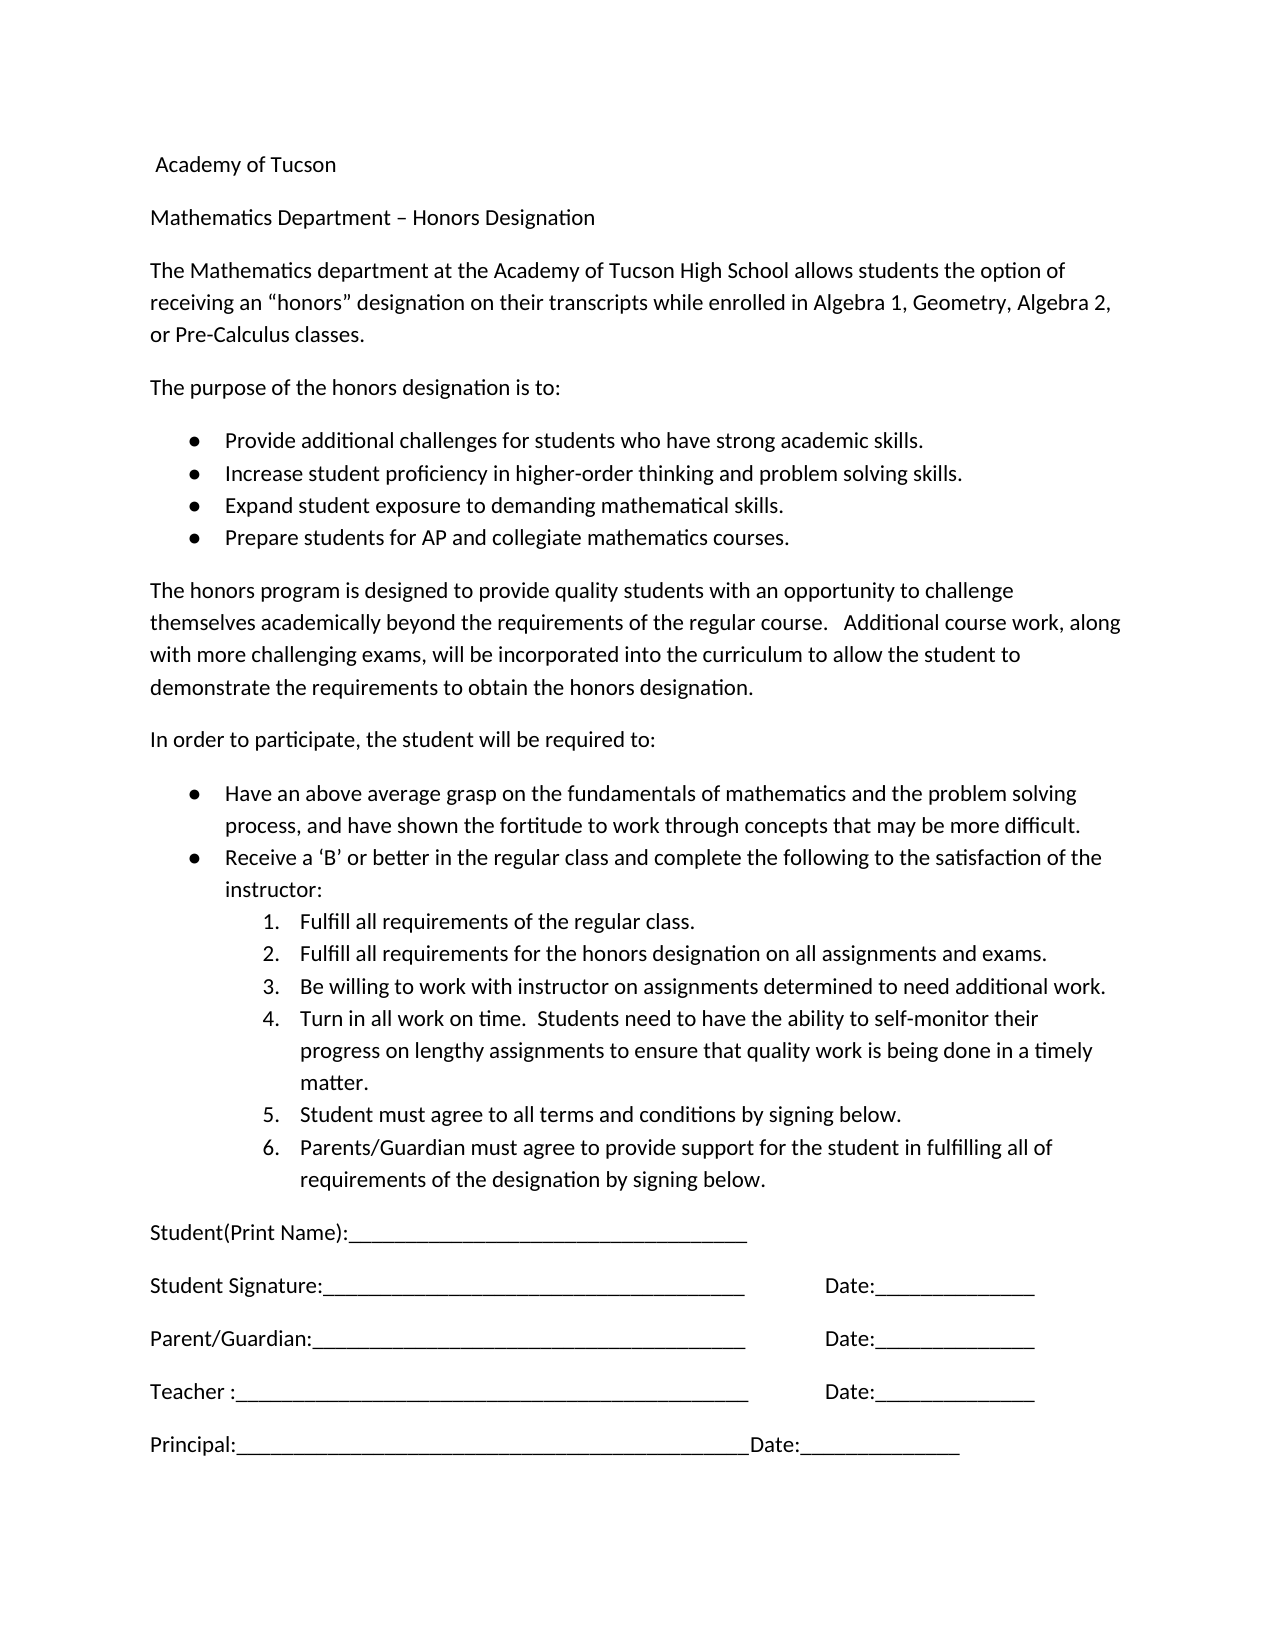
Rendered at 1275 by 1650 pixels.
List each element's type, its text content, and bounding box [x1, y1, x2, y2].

list Be willing to work with instructor on assignments determined to need additional work. [262, 972, 1125, 1000]
list Prepare students for AP and collegiate mathematics courses. [187, 523, 1125, 551]
text The purpose of the honors designation is to: [150, 373, 1125, 401]
list Increase student proficiency in higher-order thinking and problem solving skills. [187, 459, 1125, 487]
list Provide additional challenges for students who have strong academic skills. [187, 426, 1125, 454]
list Fulfill all requirements of the regular class. [262, 907, 1125, 935]
text Academy of Tucson [150, 150, 1125, 178]
list Student must agree to all terms and conditions by signing below. [262, 1101, 1125, 1128]
list Receive a ‘B’ or better in the regular class and complete the following to the satisfaction of the instructor: [187, 843, 1125, 903]
text Parent/Guardian:______________________________________ Date:______________ [150, 1324, 1125, 1352]
text Mathematics Department – Honors Designation [150, 203, 1125, 231]
text The Mathematics department at the Academy of Tucson High School allows students the option of receiving an “honors” designation on their transcripts while enrolled in Algebra 1, Geometry, Algebra 2, or Pre-Calculus classes. [150, 256, 1125, 348]
list Parents/Guardian must agree to provide support for the student in fulfilling all of requirements of the designation by signing below. [262, 1133, 1125, 1193]
text Teacher :_____________________________________________ Date:______________ [150, 1377, 1125, 1405]
text Student(Print Name):___________________________________ [150, 1218, 1125, 1246]
list Expand student exposure to demanding mathematical skills. [187, 491, 1125, 519]
text Principal:_____________________________________________ Date:______________ [150, 1430, 1125, 1458]
list Have an above average grasp on the fundamentals of mathematics and the problem solving process, and have shown the fortitude to work through concepts that may be more difficult. [187, 779, 1125, 839]
text The honors program is designed to provide quality students with an opportunity to challenge themselves academically beyond the requirements of the regular course. Additional course work, along with more challenging exams, will be incorporated into the curriculum to allow the student to demonstrate the requirements to obtain the honors designation. [150, 576, 1125, 701]
list Turn in all work on time. Students need to have the ability to self-monitor their progress on lengthy assignments to ensure that quality work is being done in a timely matter. [262, 1004, 1125, 1096]
text Student Signature:_____________________________________ Date:______________ [150, 1271, 1125, 1299]
text In order to participate, the student will be required to: [150, 726, 1125, 754]
list Fulfill all requirements for the honors designation on all assignments and exams. [262, 939, 1125, 968]
